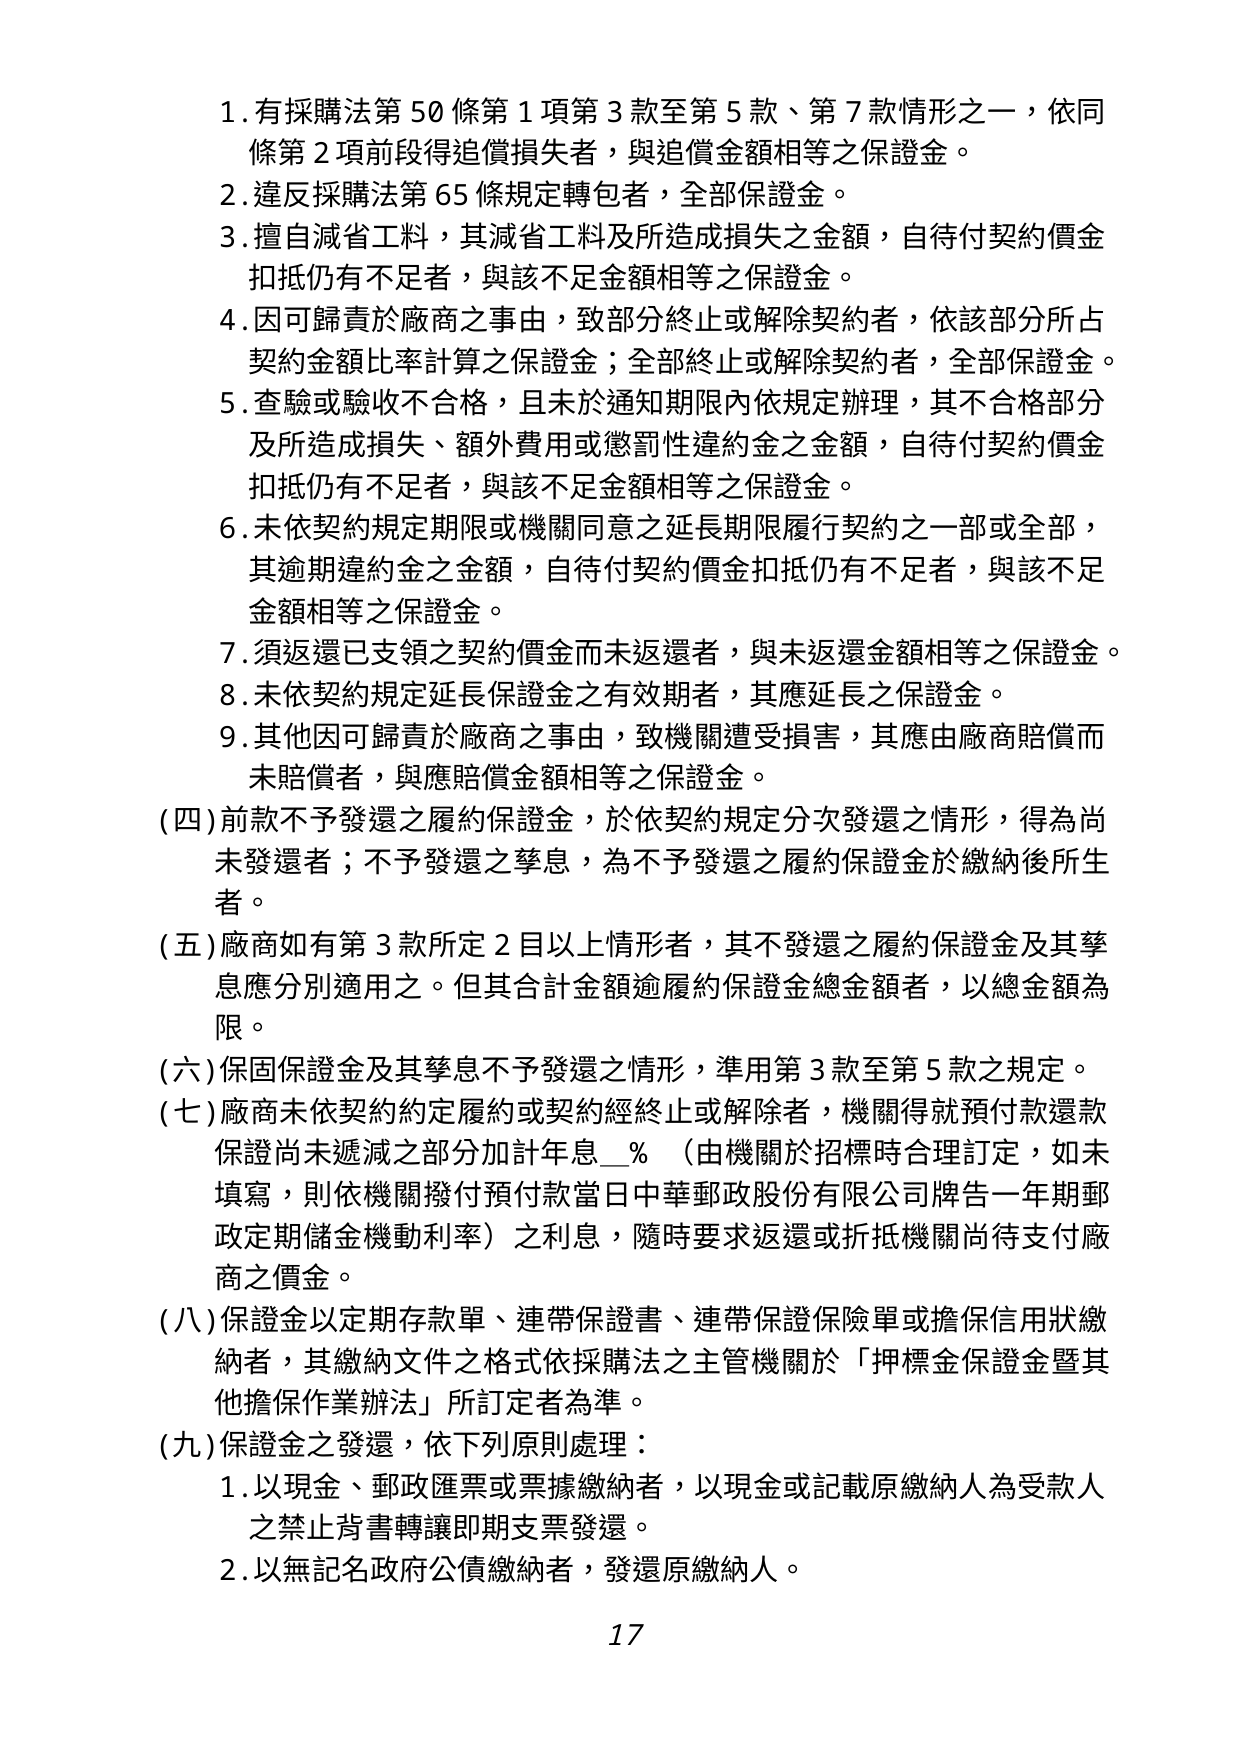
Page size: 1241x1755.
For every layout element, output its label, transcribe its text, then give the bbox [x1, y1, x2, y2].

text (四)前款不予發還之履約保證金，於依契約規定分次發還之情形，得為尚未發還者；不予發還之孳息，為不予發還之履約保證金於繳納後所生者。 [155, 797, 1110, 922]
text 5.查驗或驗收不合格，且未於通知期限內依規定辦理，其不合格部分及所造成損失、額外費用或懲罰性違約金之金額，自待付契約價金扣抵仍有不足者，與該不足金額相等之保證金。 [218, 380, 1108, 505]
text 6.未依契約規定期限或機關同意之延長期限履行契約之一部或全部，其逾期違約金之金額，自待付契約價金扣抵仍有不足者，與該不足金額相等之保證金。 [218, 505, 1108, 630]
text (五)廠商如有第3款所定2目以上情形者，其不發還之履約保證金及其孳息應分別適用之。但其合計金額逾履約保證金總金額者，以總金額為限。 [155, 922, 1110, 1047]
text 4.因可歸責於廠商之事由，致部分終止或解除契約者，依該部分所占契約金額比率計算之保證金；全部終止或解除契約者，全部保證金。 [218, 297, 1108, 380]
text 7.須返還已支領之契約價金而未返還者，與未返還金額相等之保證金。 [218, 630, 1108, 672]
text (八)保證金以定期存款單、連帶保證書、連帶保證保險單或擔保信用狀繳納者，其繳納文件之格式依採購法之主管機關於「押標金保證金暨其他擔保作業辦法」所訂定者為準。 [155, 1297, 1110, 1422]
text 1.有採購法第50條第1項第3款至第5款、第7款情形之一，依同條第2項前段得追償損失者，與追償金額相等之保證金。 [218, 89, 1108, 172]
text 2.以無記名政府公債繳納者，發還原繳納人。 [218, 1547, 1108, 1589]
text 9.其他因可歸責於廠商之事由，致機關遭受損害，其應由廠商賠償而未賠償者，與應賠償金額相等之保證金。 [218, 714, 1108, 797]
text (七)廠商未依契約約定履約或契約經終止或解除者，機關得就預付款還款保證尚未遞減之部分加計年息＿% （由機關於招標時合理訂定，如未填寫，則依機關撥付預付款當日中華郵政股份有限公司牌告一年期郵政定期儲金機動利率）之利息，隨時要求返還或折抵機關尚待支付廠商之價金。 [155, 1089, 1110, 1297]
text 2.違反採購法第65條規定轉包者，全部保證金。 [218, 172, 1108, 214]
text (九)保證金之發還，依下列原則處理： [155, 1422, 1110, 1464]
text 1.以現金、郵政匯票或票據繳納者，以現金或記載原繳納人為受款人之禁止背書轉讓即期支票發還。 [218, 1464, 1108, 1547]
text (六)保固保證金及其孳息不予發還之情形，準用第3款至第5款之規定。 [155, 1047, 1110, 1089]
text 8.未依契約規定延長保證金之有效期者，其應延長之保證金。 [218, 672, 1108, 714]
text 3.擅自減省工料，其減省工料及所造成損失之金額，自待付契約價金扣抵仍有不足者，與該不足金額相等之保證金。 [218, 214, 1108, 297]
